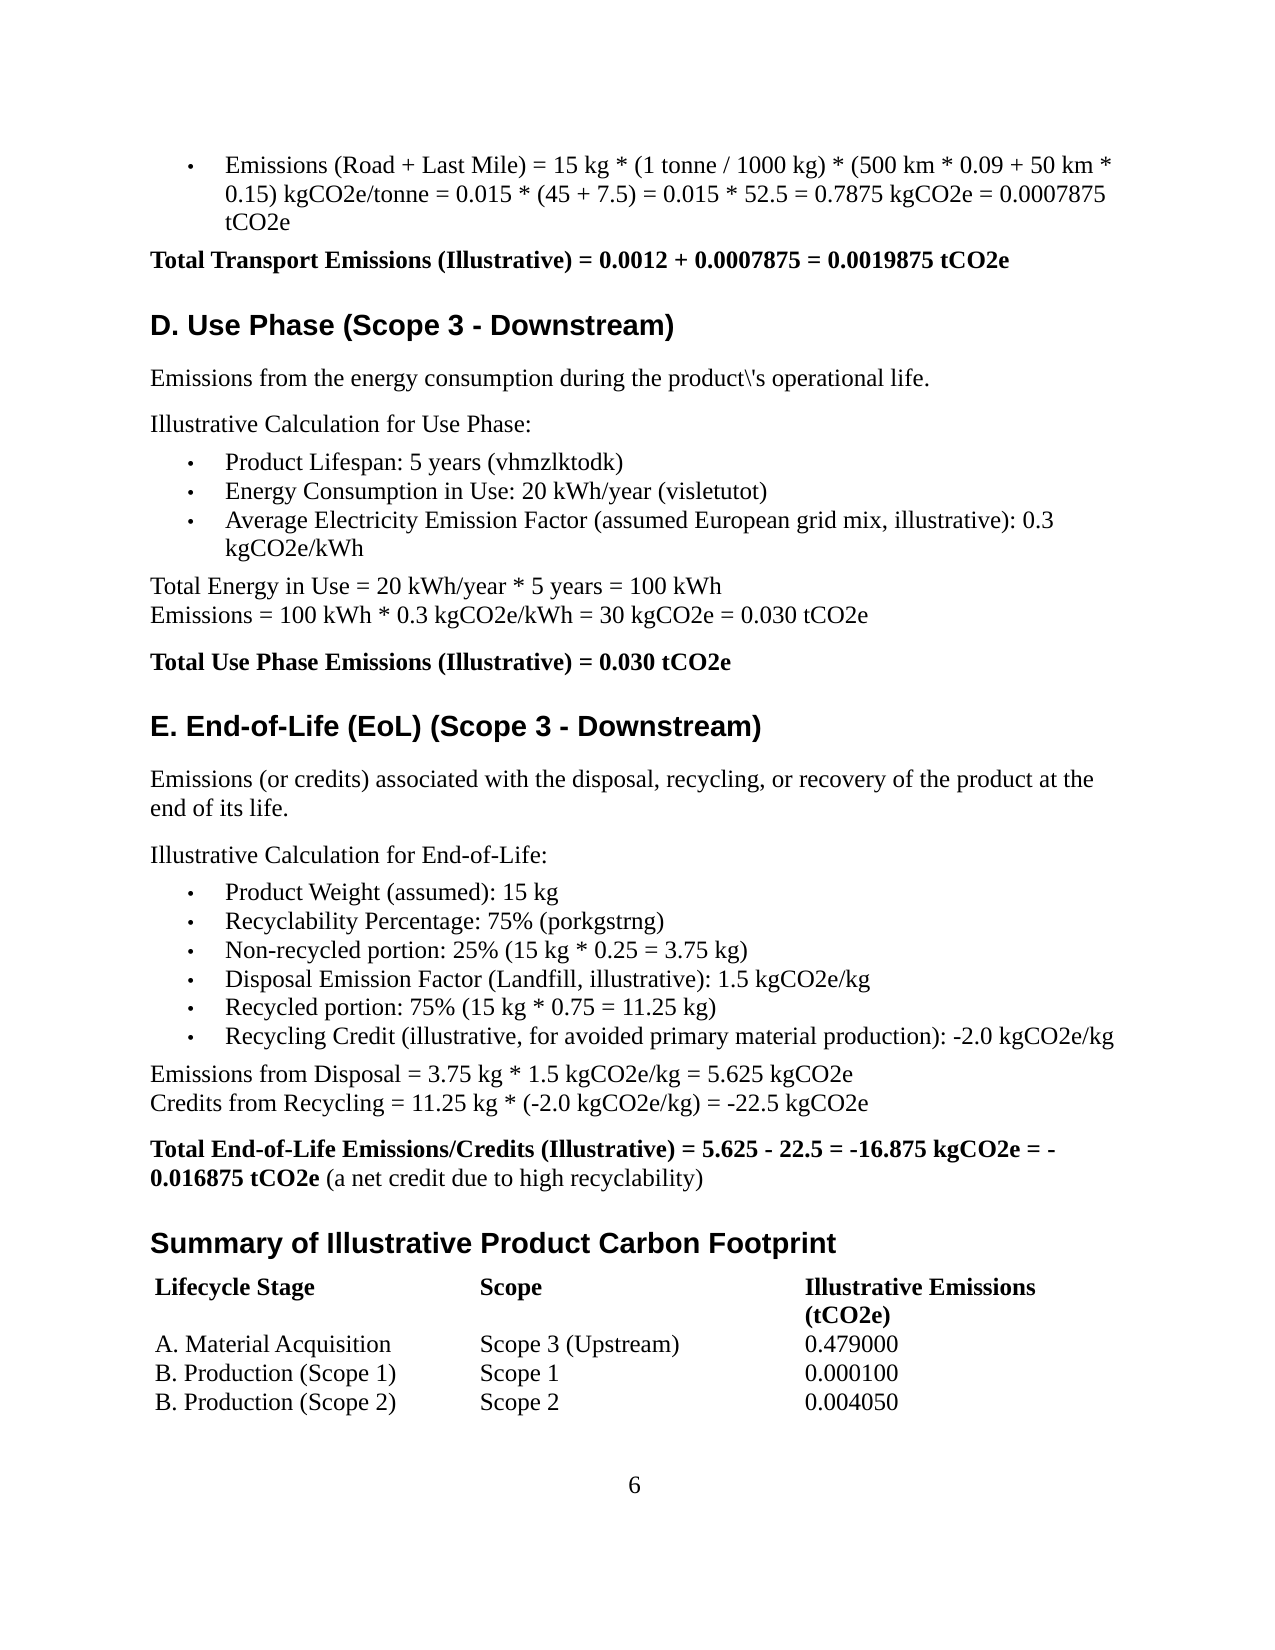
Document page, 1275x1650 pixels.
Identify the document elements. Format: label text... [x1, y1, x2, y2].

text Total Use Phase Emissions (Illustrative) = 0.030 tCO2e [150, 647, 1125, 675]
list Average Electricity Emission Factor (assumed European grid mix, illustrative): 0.3 kgCO2e/kWh [187, 505, 1125, 562]
text Total Energy in Use = 20 kWh/year * 5 years = 100 kWh Emissions = 100 kWh * 0.3 kgCO2e/kWh = 30 kgCO2e = 0.030 tCO2e [150, 571, 1125, 629]
table_cell B. Production (Scope 1) [150, 1358, 475, 1387]
table_cell B. Production (Scope 2) [150, 1387, 475, 1416]
text Emissions (or credits) associated with the disposal, recycling, or recovery of the product at the end of its life. [150, 764, 1125, 822]
table_header Scope [475, 1272, 800, 1329]
subtitle Summary of Illustrative Product Carbon Footprint [150, 1226, 1125, 1259]
text Emissions from the energy consumption during the product\'s operational life. [150, 363, 1125, 392]
table_header Lifecycle Stage [150, 1272, 475, 1329]
list Recycled portion: 75% (15 kg * 0.75 = 11.25 kg) [187, 992, 1125, 1021]
subtitle D. Use Phase (Scope 3 - Downstream) [150, 308, 1125, 341]
table_cell Scope 2 [475, 1387, 800, 1416]
subtitle E. End-of-Life (EoL) (Scope 3 - Downstream) [150, 709, 1125, 743]
table_header Illustrative Emissions (tCO2e) [800, 1272, 1125, 1329]
list Product Lifespan: 5 years (vhmzlktodk) [187, 447, 1125, 476]
table_cell A. Material Acquisition [150, 1329, 475, 1358]
text Emissions from Disposal = 3.75 kg * 1.5 kgCO2e/kg = 5.625 kgCO2e Credits from Recycling = 11.25 kg * (-2.0 kgCO2e/kg) = -22.5 kgCO2e [150, 1059, 1125, 1116]
text Illustrative Calculation for Use Phase: [150, 409, 1125, 438]
list Energy Consumption in Use: 20 kWh/year (visletutot) [187, 476, 1125, 505]
text Total End-of-Life Emissions/Credits (Illustrative) = 5.625 - 22.5 = -16.875 kgCO2e = -0.016875 tCO2e (a net credit due to high recyclability) [150, 1134, 1125, 1192]
list Emissions (Road + Last Mile) = 15 kg * (1 tonne / 1000 kg) * (500 km * 0.09 + 50 km * 0.15) kgCO2e/tonne = 0.015 * (45 + 7.5) = 0.015 * 52.5 = 0.7875 kgCO2e = 0.0007875 tCO2e [187, 150, 1125, 236]
list Recycling Credit (illustrative, for avoided primary material production): -2.0 kgCO2e/kg [187, 1021, 1125, 1050]
text Illustrative Calculation for End-of-Life: [150, 840, 1125, 868]
list Disposal Emission Factor (Landfill, illustrative): 1.5 kgCO2e/kg [187, 964, 1125, 992]
list Recyclability Percentage: 75% (porkgstrng) [187, 906, 1125, 935]
table_cell 0.479000 [800, 1329, 1125, 1358]
list Non-recycled portion: 25% (15 kg * 0.25 = 3.75 kg) [187, 935, 1125, 964]
list Product Weight (assumed): 15 kg [187, 877, 1125, 906]
table_cell Scope 1 [475, 1358, 800, 1387]
table_cell Scope 3 (Upstream) [475, 1329, 800, 1358]
table_cell 0.000100 [800, 1358, 1125, 1387]
table_cell 0.004050 [800, 1387, 1125, 1416]
text Total Transport Emissions (Illustrative) = 0.0012 + 0.0007875 = 0.0019875 tCO2e [150, 245, 1125, 274]
